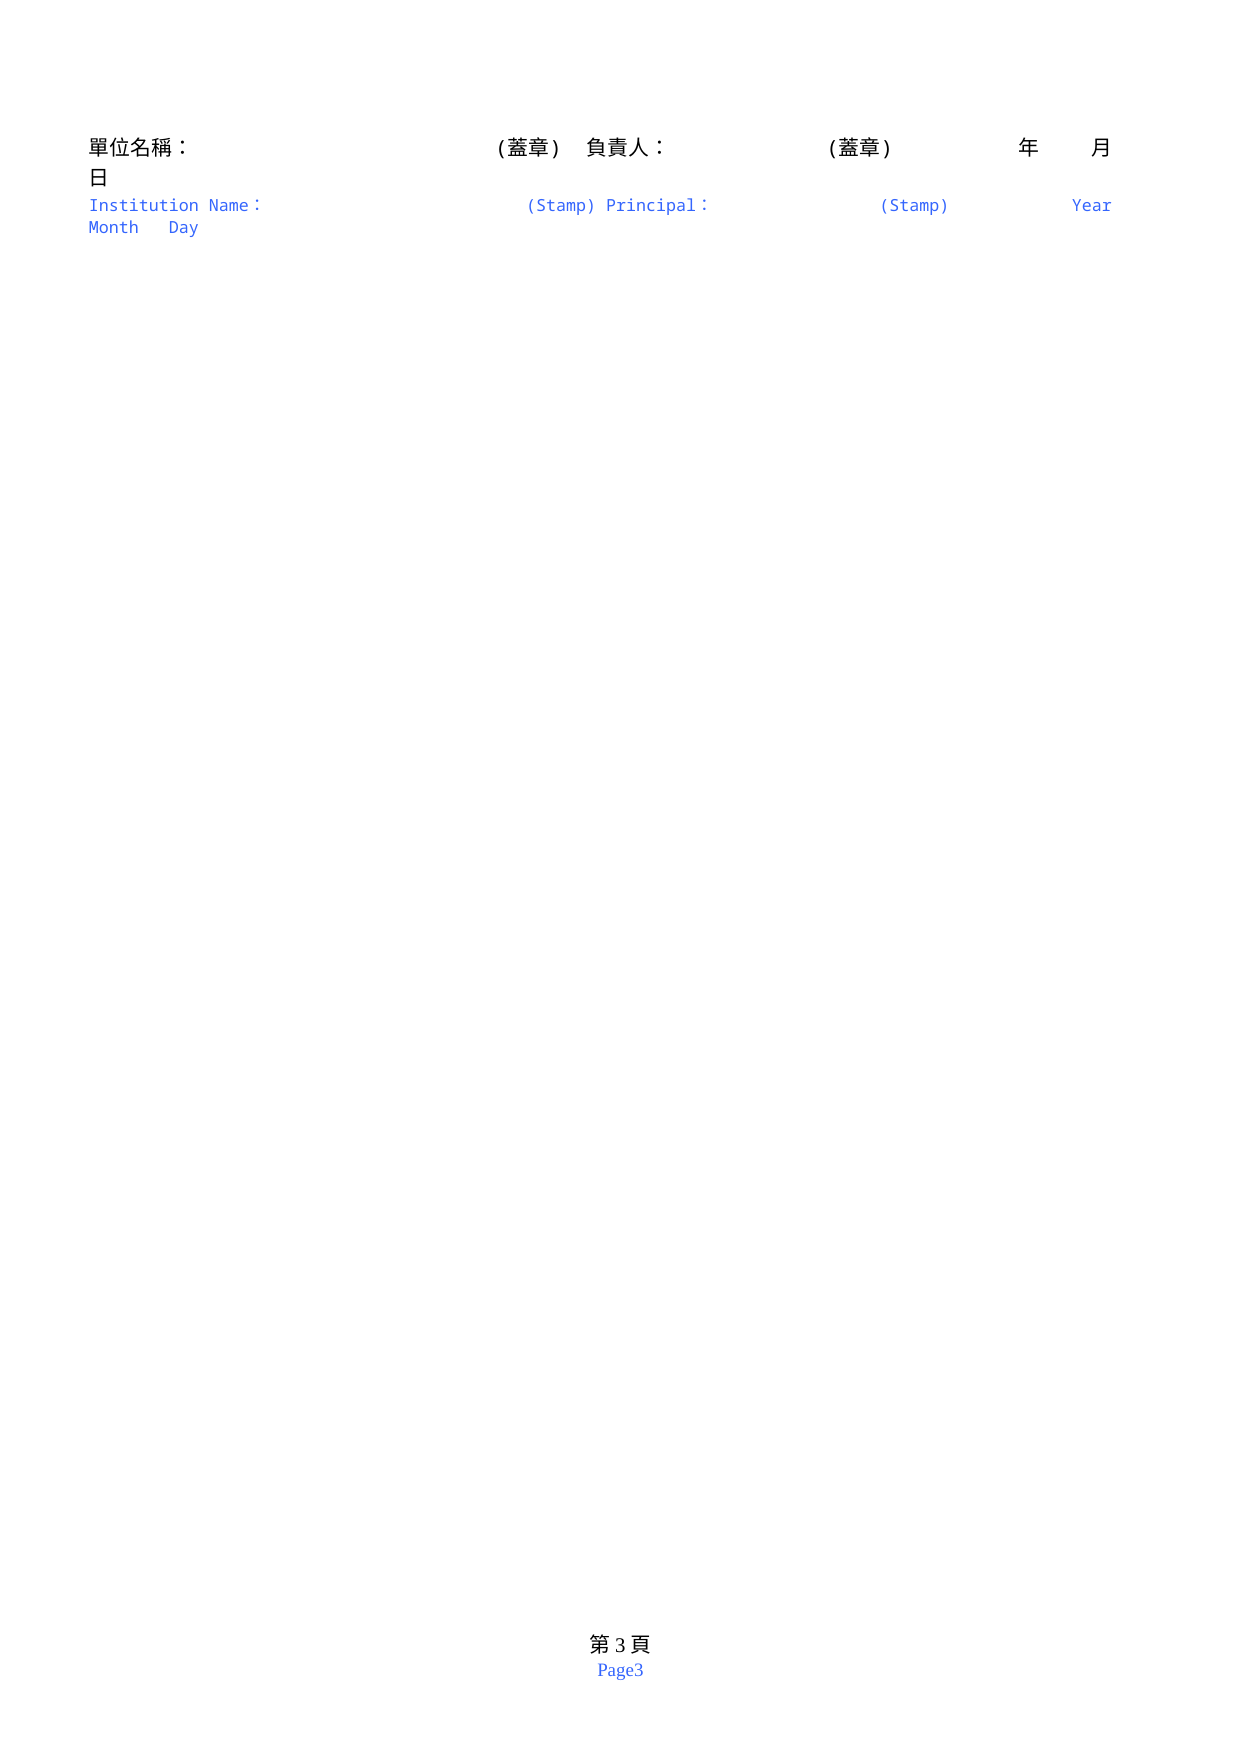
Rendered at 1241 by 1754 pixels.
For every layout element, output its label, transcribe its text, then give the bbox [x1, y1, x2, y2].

text 單位名稱： (蓋章) 負責人： (蓋章) 年 月 日 [89, 131, 1152, 192]
text Institution Name： (Stamp) Principal： (Stamp) Year Month Day [89, 192, 1152, 238]
